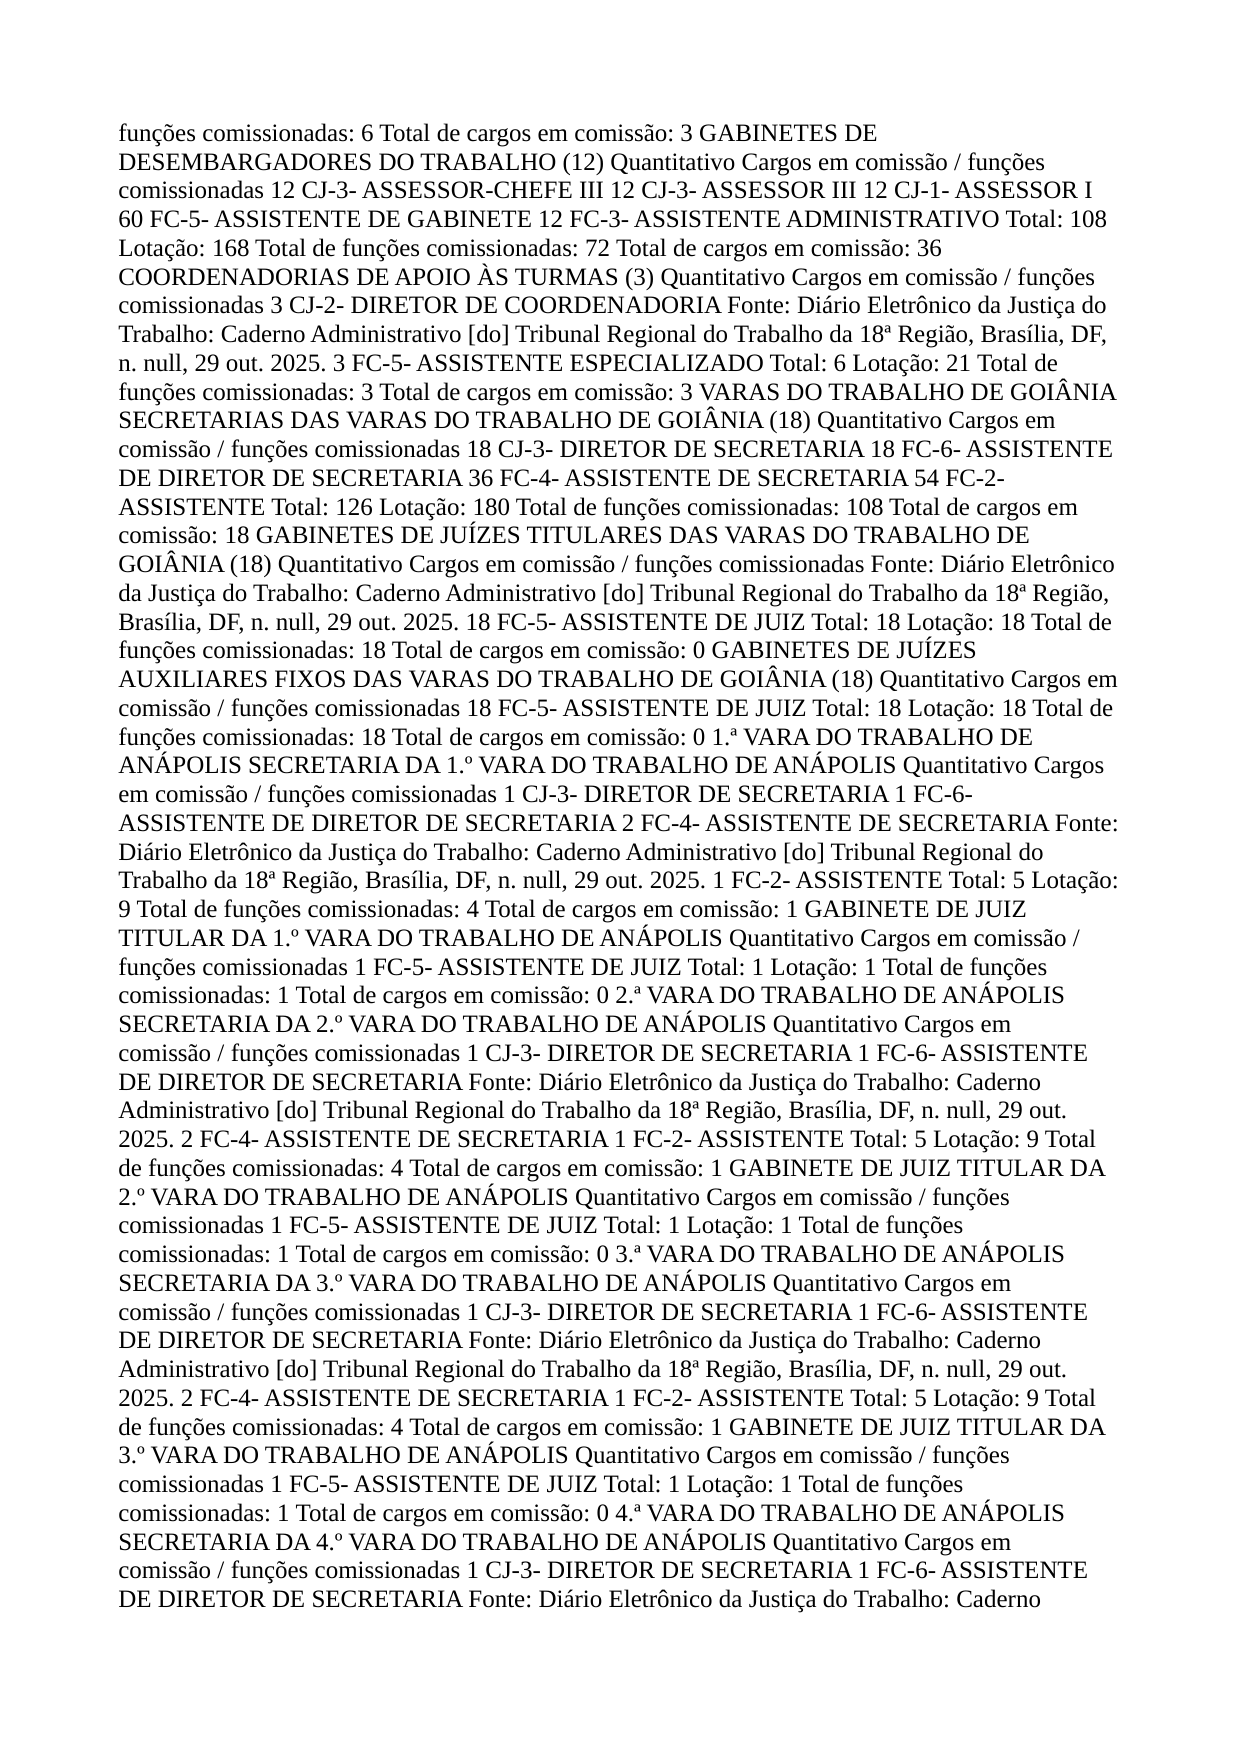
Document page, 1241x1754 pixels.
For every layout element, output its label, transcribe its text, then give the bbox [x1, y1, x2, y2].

text funções comissionadas: 6 Total de cargos em comissão: 3 GABINETES DE DESEMBARGADORES DO TRABALHO (12) Quantitativo Cargos em comissão / funções comissionadas 12 CJ-3- ASSESSOR-CHEFE III 12 CJ-3- ASSESSOR III 12 CJ-1- ASSESSOR I 60 FC-5- ASSISTENTE DE GABINETE 12 FC-3- ASSISTENTE ADMINISTRATIVO Total: 108 Lotação: 168 Total de funções comissionadas: 72 Total de cargos em comissão: 36 COORDENADORIAS DE APOIO ÀS TURMAS (3) Quantitativo Cargos em comissão / funções comissionadas 3 CJ-2- DIRETOR DE COORDENADORIA Fonte: Diário Eletrônico da Justiça do Trabalho: Caderno Administrativo [do] Tribunal Regional do Trabalho da 18ª Região, Brasília, DF, n. null, 29 out. 2025. 3 FC-5- ASSISTENTE ESPECIALIZADO Total: 6 Lotação: 21 Total de funções comissionadas: 3 Total de cargos em comissão: 3 VARAS DO TRABALHO DE GOIÂNIA SECRETARIAS DAS VARAS DO TRABALHO DE GOIÂNIA (18) Quantitativo Cargos em comissão / funções comissionadas 18 CJ-3- DIRETOR DE SECRETARIA 18 FC-6- ASSISTENTE DE DIRETOR DE SECRETARIA 36 FC-4- ASSISTENTE DE SECRETARIA 54 FC-2- ASSISTENTE Total: 126 Lotação: 180 Total de funções comissionadas: 108 Total de cargos em comissão: 18 GABINETES DE JUÍZES TITULARES DAS VARAS DO TRABALHO DE GOIÂNIA (18) Quantitativo Cargos em comissão / funções comissionadas Fonte: Diário Eletrônico da Justiça do Trabalho: Caderno Administrativo [do] Tribunal Regional do Trabalho da 18ª Região, Brasília, DF, n. null, 29 out. 2025. 18 FC-5- ASSISTENTE DE JUIZ Total: 18 Lotação: 18 Total de funções comissionadas: 18 Total de cargos em comissão: 0 GABINETES DE JUÍZES AUXILIARES FIXOS DAS VARAS DO TRABALHO DE GOIÂNIA (18) Quantitativo Cargos em comissão / funções comissionadas 18 FC-5- ASSISTENTE DE JUIZ Total: 18 Lotação: 18 Total de funções comissionadas: 18 Total de cargos em comissão: 0 1.ª VARA DO TRABALHO DE ANÁPOLIS SECRETARIA DA 1.º VARA DO TRABALHO DE ANÁPOLIS Quantitativo Cargos em comissão / funções comissionadas 1 CJ-3- DIRETOR DE SECRETARIA 1 FC-6- ASSISTENTE DE DIRETOR DE SECRETARIA 2 FC-4- ASSISTENTE DE SECRETARIA Fonte: Diário Eletrônico da Justiça do Trabalho: Caderno Administrativo [do] Tribunal Regional do Trabalho da 18ª Região, Brasília, DF, n. null, 29 out. 2025. 1 FC-2- ASSISTENTE Total: 5 Lotação: 9 Total de funções comissionadas: 4 Total de cargos em comissão: 1 GABINETE DE JUIZ TITULAR DA 1.º VARA DO TRABALHO DE ANÁPOLIS Quantitativo Cargos em comissão / funções comissionadas 1 FC-5- ASSISTENTE DE JUIZ Total: 1 Lotação: 1 Total de funções comissionadas: 1 Total de cargos em comissão: 0 2.ª VARA DO TRABALHO DE ANÁPOLIS SECRETARIA DA 2.º VARA DO TRABALHO DE ANÁPOLIS Quantitativo Cargos em comissão / funções comissionadas 1 CJ-3- DIRETOR DE SECRETARIA 1 FC-6- ASSISTENTE DE DIRETOR DE SECRETARIA Fonte: Diário Eletrônico da Justiça do Trabalho: Caderno Administrativo [do] Tribunal Regional do Trabalho da 18ª Região, Brasília, DF, n. null, 29 out. 2025. 2 FC-4- ASSISTENTE DE SECRETARIA 1 FC-2- ASSISTENTE Total: 5 Lotação: 9 Total de funções comissionadas: 4 Total de cargos em comissão: 1 GABINETE DE JUIZ TITULAR DA 2.º VARA DO TRABALHO DE ANÁPOLIS Quantitativo Cargos em comissão / funções comissionadas 1 FC-5- ASSISTENTE DE JUIZ Total: 1 Lotação: 1 Total de funções comissionadas: 1 Total de cargos em comissão: 0 3.ª VARA DO TRABALHO DE ANÁPOLIS SECRETARIA DA 3.º VARA DO TRABALHO DE ANÁPOLIS Quantitativo Cargos em comissão / funções comissionadas 1 CJ-3- DIRETOR DE SECRETARIA 1 FC-6- ASSISTENTE DE DIRETOR DE SECRETARIA Fonte: Diário Eletrônico da Justiça do Trabalho: Caderno Administrativo [do] Tribunal Regional do Trabalho da 18ª Região, Brasília, DF, n. null, 29 out. 2025. 2 FC-4- ASSISTENTE DE SECRETARIA 1 FC-2- ASSISTENTE Total: 5 Lotação: 9 Total de funções comissionadas: 4 Total de cargos em comissão: 1 GABINETE DE JUIZ TITULAR DA 3.º VARA DO TRABALHO DE ANÁPOLIS Quantitativo Cargos em comissão / funções comissionadas 1 FC-5- ASSISTENTE DE JUIZ Total: 1 Lotação: 1 Total de funções comissionadas: 1 Total de cargos em comissão: 0 4.ª VARA DO TRABALHO DE ANÁPOLIS SECRETARIA DA 4.º VARA DO TRABALHO DE ANÁPOLIS Quantitativo Cargos em comissão / funções comissionadas 1 CJ-3- DIRETOR DE SECRETARIA 1 FC-6- ASSISTENTE DE DIRETOR DE SECRETARIA Fonte: Diário Eletrônico da Justiça do Trabalho: Caderno [118, 118, 1122, 1613]
